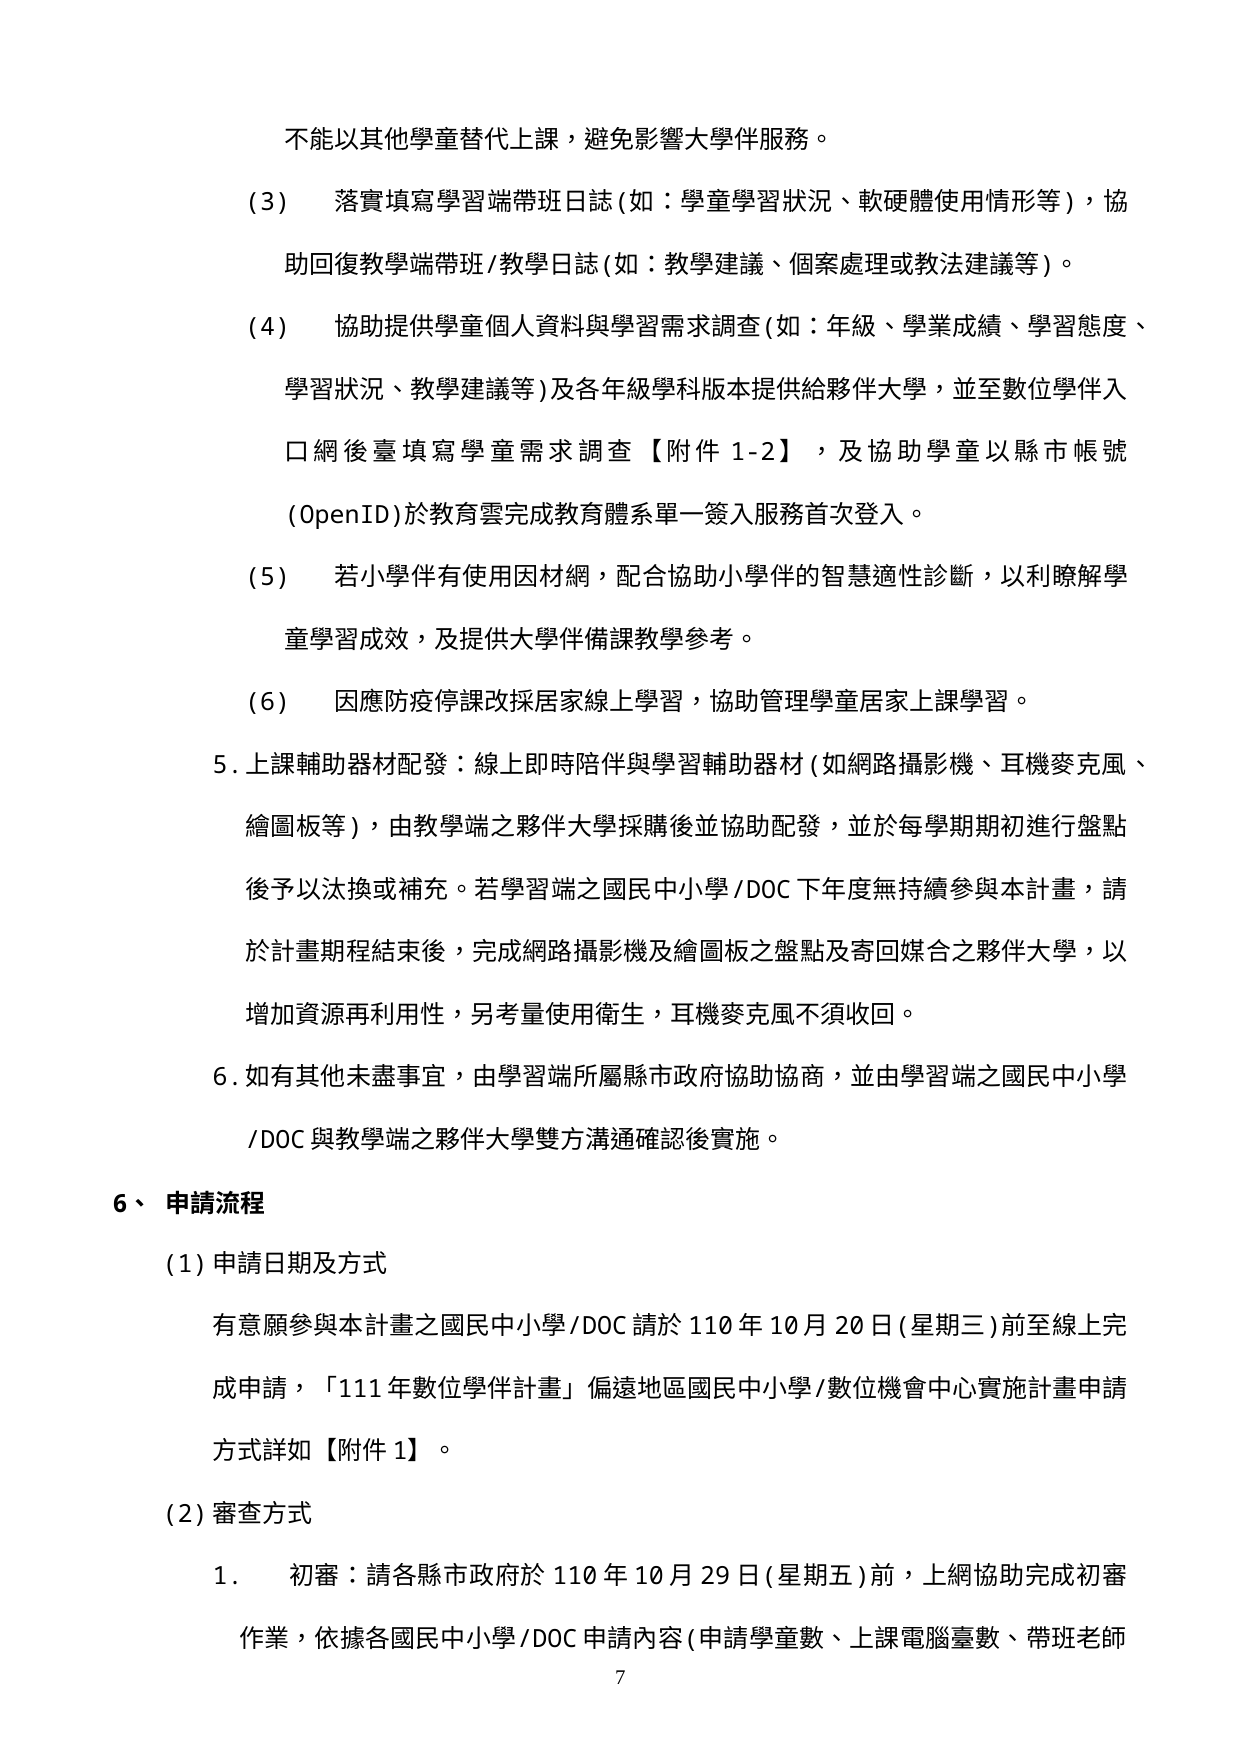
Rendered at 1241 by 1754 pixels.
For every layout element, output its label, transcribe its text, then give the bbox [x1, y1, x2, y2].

list 如有其他未盡事宜，由學習端所屬縣市政府協助協商，並由學習端之國民中小學/DOC與教學端之夥伴大學雙方溝通確認後實施。 [212, 1033, 1128, 1158]
list 督導學童上課時段狀況(如:出席率、學習態度)及維持上課秩序、問題處理等，學童如果未能準時到課、缺席或請假，應協助確認其缺席、請假原因，並請及早轉知教學端之夥伴大學。核定參與之學童，每學期2次無故未請假缺席者或請假4次以上者(含遲到10分鐘以上者)，即取消參與本計畫之資格，並將學習機會讓給其他學童。已核定參與之學童，若當天無法到課，不能以其他學童替代上課，避免影響大學伴服務。 [245, 96, 1128, 158]
list 初審：請各縣市政府於110年10月29日(星期五)前，上網協助完成初審作業，依據各國民中小學/DOC申請內容(申請學童數、上課電腦臺數、帶班老師 [212, 1532, 1128, 1657]
list 上課輔助器材配發：線上即時陪伴與學習輔助器材(如網路攝影機、耳機麥克風、繪圖板等)，由教學端之夥伴大學採購後並協助配發，並於每學期期初進行盤點後予以汰換或補充。若學習端之國民中小學/DOC下年度無持續參與本計畫，請於計畫期程結束後，完成網路攝影機及繪圖板之盤點及寄回媒合之夥伴大學，以增加資源再利用性，另考量使用衛生，耳機麥克風不須收回。 [212, 721, 1128, 1033]
list 申請流程 [112, 1183, 1128, 1219]
list 落實填寫學習端帶班日誌(如：學童學習狀況、軟硬體使用情形等)，協助回復教學端帶班/教學日誌(如：教學建議、個案處理或教法建議等)。 [245, 158, 1128, 283]
text 有意願參與本計畫之國民中小學/DOC請於110年10月20日(星期三)前至線上完成申請，「111年數位學伴計畫」偏遠地區國民中小學/數位機會中心實施計畫申請方式詳如【附件1】。 [212, 1282, 1128, 1469]
list 審查方式 [162, 1469, 1128, 1532]
list 若小學伴有使用因材網，配合協助小學伴的智慧適性診斷，以利瞭解學童學習成效，及提供大學伴備課教學參考。 [245, 533, 1128, 658]
list 申請日期及方式 [162, 1219, 1128, 1282]
list 因應防疫停課改採居家線上學習，協助管理學童居家上課學習。 [245, 658, 1128, 721]
list 協助提供學童個人資料與學習需求調查(如：年級、學業成績、學習態度、學習狀況、教學建議等)及各年級學科版本提供給夥伴大學，並至數位學伴入口網後臺填寫學童需求調查【附件1-2】，及協助學童以縣市帳號(OpenID)於教育雲完成教育體系單一簽入服務首次登入。 [245, 283, 1128, 533]
